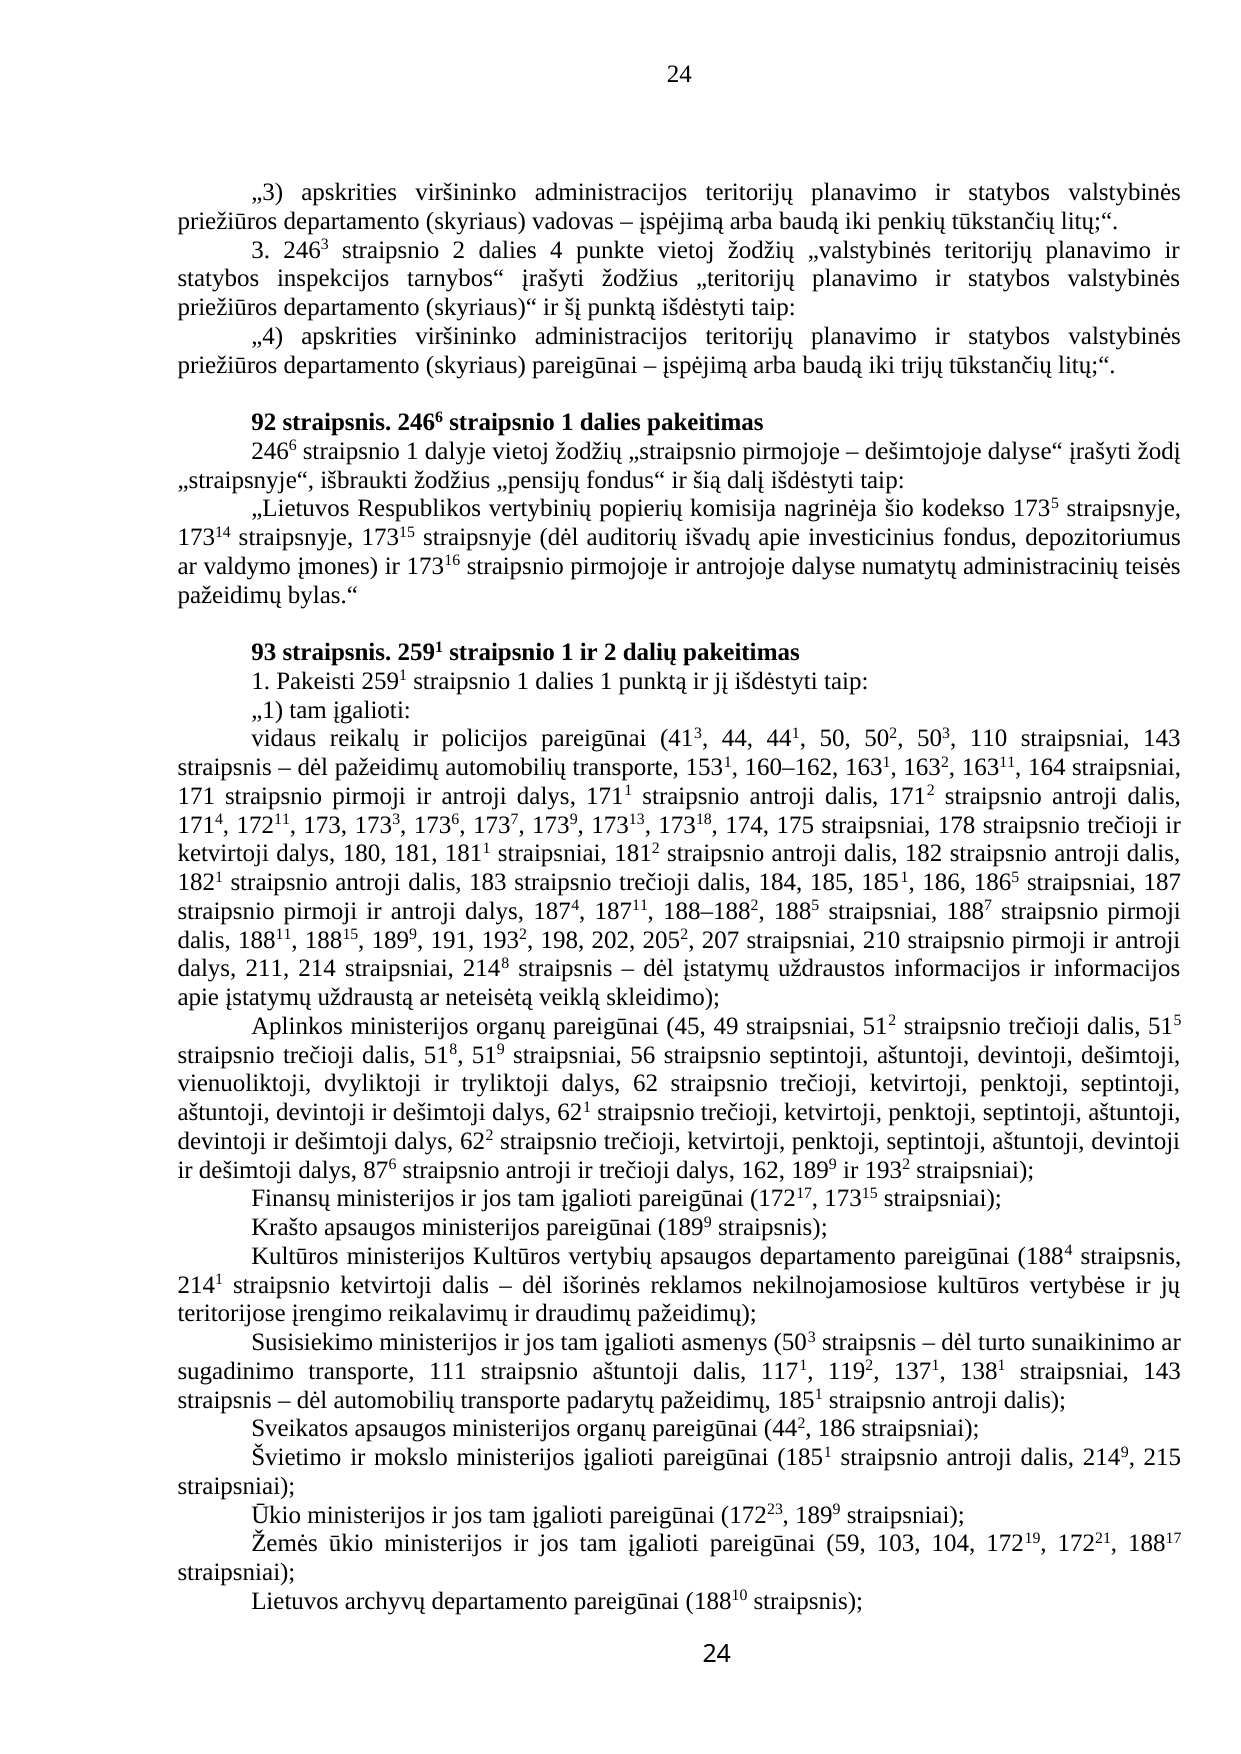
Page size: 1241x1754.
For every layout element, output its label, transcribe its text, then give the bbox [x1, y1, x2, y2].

text 3. 2463 straipsnio 2 dalies 4 punkte vietoj žodžių „valstybinės teritorijų planavimo ir statybos inspekcijos tarnybos“ įrašyti žodžius „teritorijų planavimo ir statybos valstybinės priežiūros departamento (skyriaus)“ ir šį punktą išdėstyti taip: [177, 235, 1181, 321]
text Švietimo ir mokslo ministerijos įgalioti pareigūnai (1851 straipsnio antroji dalis, 2149, 215 straipsniai); [177, 1442, 1181, 1500]
text Susisiekimo ministerijos ir jos tam įgalioti asmenys (503 straipsnis – dėl turto sunaikinimo ar sugadinimo transporte, 111 straipsnio aštuntoji dalis, 1171, 1192, 1371, 1381 straipsniai, 143 straipsnis – dėl automobilių transporte padarytų pažeidimų, 1851 straipsnio antroji dalis); [177, 1327, 1181, 1413]
text „3) apskrities viršininko administracijos teritorijų planavimo ir statybos valstybinės priežiūros departamento (skyriaus) vadovas – įspėjimą arba baudą iki penkių tūkstančių litų;“. [177, 177, 1181, 235]
text Kultūros ministerijos Kultūros vertybių apsaugos departamento pareigūnai (1884 straipsnis, 2141 straipsnio ketvirtoji dalis – dėl išorinės reklamos nekilnojamosiose kultūros vertybėse ir jų teritorijose įrengimo reikalavimų ir draudimų pažeidimų); [177, 1241, 1181, 1327]
text Lietuvos archyvų departamento pareigūnai (18810 straipsnis); [177, 1586, 1181, 1615]
text 92 straipsnis. 2466 straipsnio 1 dalies pakeitimas [177, 407, 1181, 436]
text Aplinkos ministerijos organų pareigūnai (45, 49 straipsniai, 512 straipsnio trečioji dalis, 515 straipsnio trečioji dalis, 518, 519 straipsniai, 56 straipsnio septintoji, aštuntoji, devintoji, dešimtoji, vienuoliktoji, dvyliktoji ir tryliktoji dalys, 62 straipsnio trečioji, ketvirtoji, penktoji, septintoji, aštuntoji, devintoji ir dešimtoji dalys, 621 straipsnio trečioji, ketvirtoji, penktoji, septintoji, aštuntoji, devintoji ir dešimtoji dalys, 622 straipsnio trečioji, ketvirtoji, penktoji, septintoji, aštuntoji, devintoji ir dešimtoji dalys, 876 straipsnio antroji ir trečioji dalys, 162, 1899 ir 1932 straipsniai); [177, 1011, 1181, 1183]
text 2466 straipsnio 1 dalyje vietoj žodžių „straipsnio pirmojoje – dešimtojoje dalyse“ įrašyti žodį „straipsnyje“, išbraukti žodžius „pensijų fondus“ ir šią dalį išdėstyti taip: [177, 436, 1181, 493]
text Finansų ministerijos ir jos tam įgalioti pareigūnai (17217, 17315 straipsniai); [177, 1183, 1181, 1212]
text Sveikatos apsaugos ministerijos organų pareigūnai (442, 186 straipsniai); [177, 1413, 1181, 1442]
text Krašto apsaugos ministerijos pareigūnai (1899 straipsnis); [177, 1212, 1181, 1241]
text vidaus reikalų ir policijos pareigūnai (413, 44, 441, 50, 502, 503, 110 straipsniai, 143 straipsnis – dėl pažeidimų automobilių transporte, 1531, 160–162, 1631, 1632, 16311, 164 straipsniai, 171 straipsnio pirmoji ir antroji dalys, 1711 straipsnio antroji dalis, 1712 straipsnio antroji dalis, 1714, 17211, 173, 1733, 1736, 1737, 1739, 17313, 17318, 174, 175 straipsniai, 178 straipsnio trečioji ir ketvirtoji dalys, 180, 181, 1811 straipsniai, 1812 straipsnio antroji dalis, 182 straipsnio antroji dalis, 1821 straipsnio antroji dalis, 183 straipsnio trečioji dalis, 184, 185, 1851, 186, 1865 straipsniai, 187 straipsnio pirmoji ir antroji dalys, 1874, 18711, 188–1882, 1885 straipsniai, 1887 straipsnio pirmoji dalis, 18811, 18815, 1899, 191, 1932, 198, 202, 2052, 207 straipsniai, 210 straipsnio pirmoji ir antroji dalys, 211, 214 straipsniai, 2148 straipsnis – dėl įstatymų uždraustos informacijos ir informacijos apie įstatymų uždraustą ar neteisėtą veiklą skleidimo); [177, 723, 1181, 1011]
text Žemės ūkio ministerijos ir jos tam įgalioti pareigūnai (59, 103, 104, 17219, 17221, 18817 straipsniai); [177, 1528, 1181, 1586]
text „1) tam įgalioti: [177, 695, 1181, 723]
text Ūkio ministerijos ir jos tam įgalioti pareigūnai (17223, 1899 straipsniai); [177, 1500, 1181, 1528]
text 1. Pakeisti 2591 straipsnio 1 dalies 1 punktą ir jį išdėstyti taip: [177, 666, 1181, 695]
text „4) apskrities viršininko administracijos teritorijų planavimo ir statybos valstybinės priežiūros departamento (skyriaus) pareigūnai – įspėjimą arba baudą iki trijų tūkstančių litų;“. [177, 321, 1181, 378]
text 93 straipsnis. 2591 straipsnio 1 ir 2 dalių pakeitimas [177, 637, 1181, 666]
text „Lietuvos Respublikos vertybinių popierių komisija nagrinėja šio kodekso 1735 straipsnyje, 17314 straipsnyje, 17315 straipsnyje (dėl auditorių išvadų apie investicinius fondus, depozitoriumus ar valdymo įmones) ir 17316 straipsnio pirmojoje ir antrojoje dalyse numatytų administracinių teisės pažeidimų bylas.“ [177, 493, 1181, 608]
